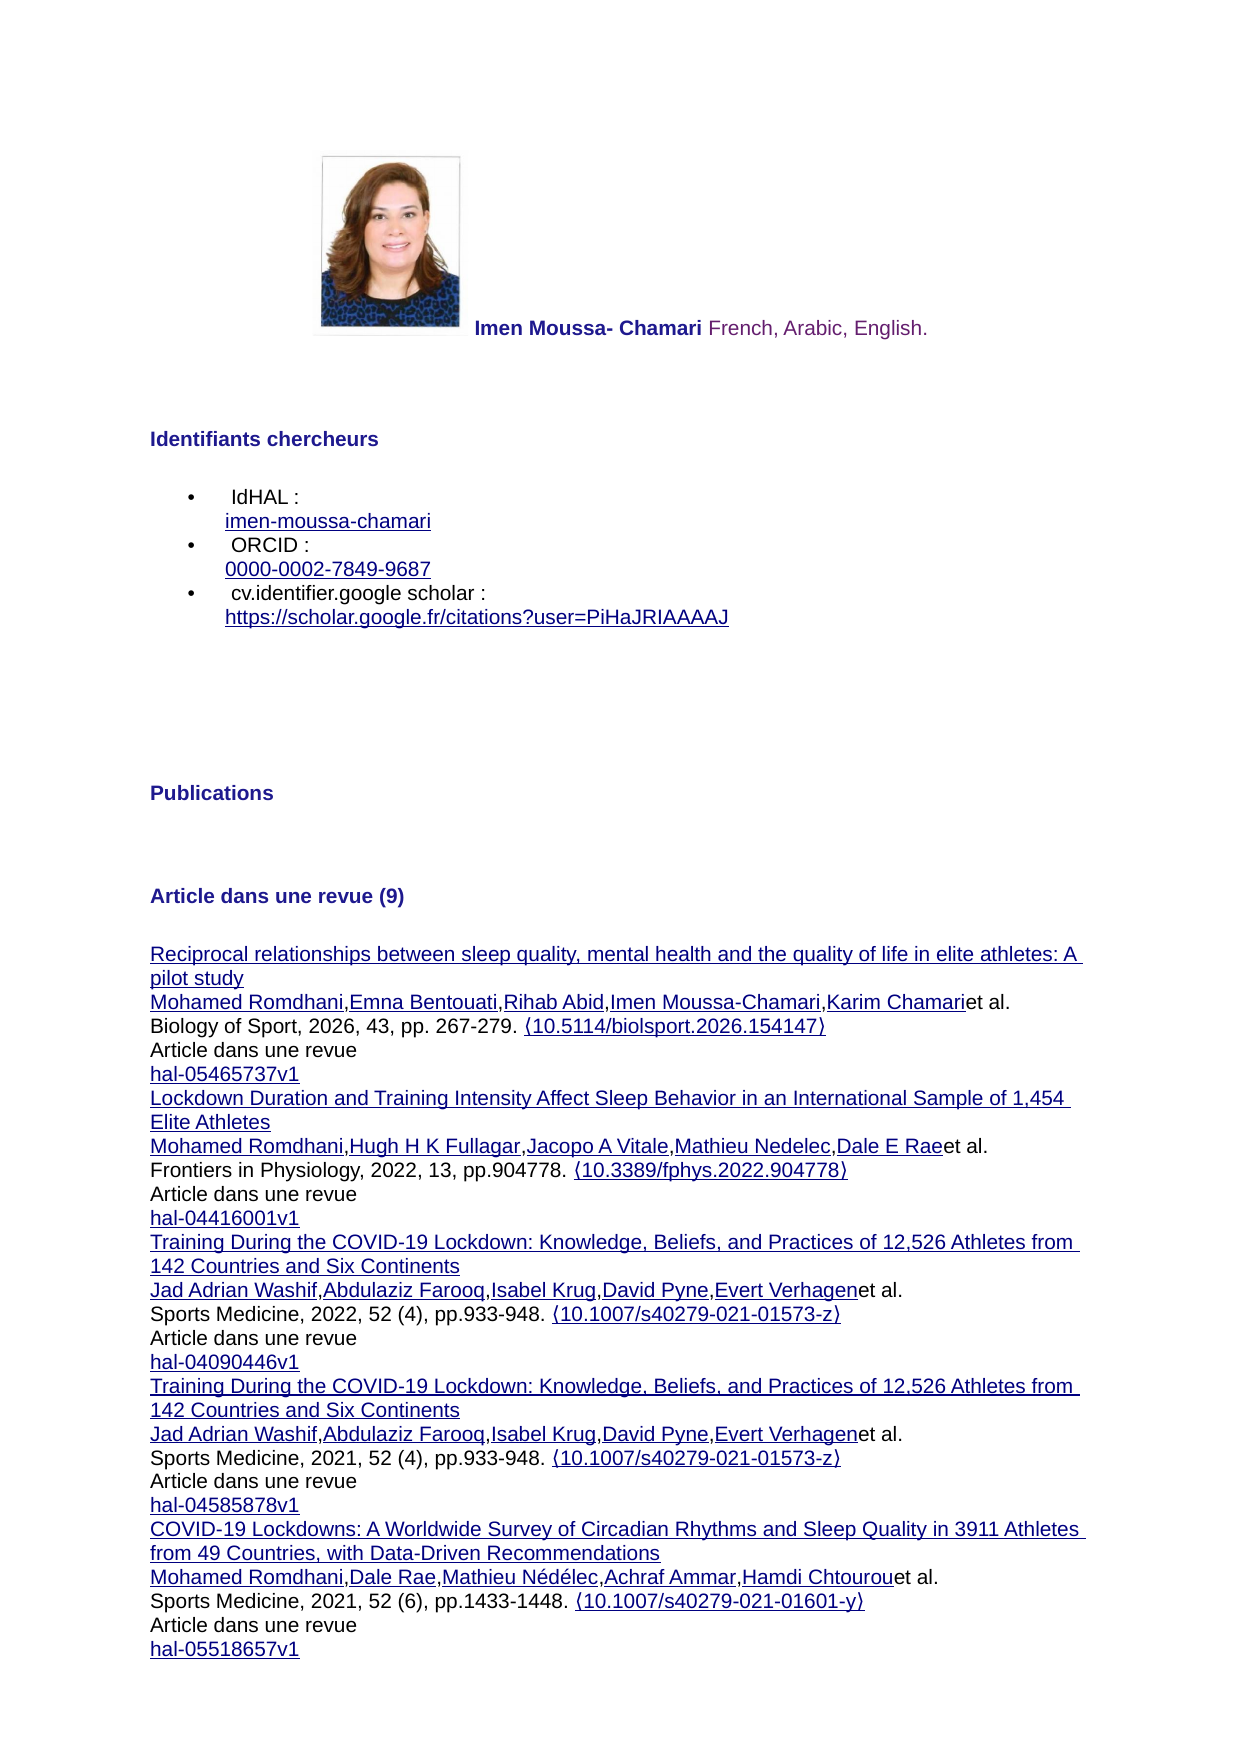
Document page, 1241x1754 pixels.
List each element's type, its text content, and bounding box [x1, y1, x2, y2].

list https://scholar.google.fr/citations?user=PiHaJRIAAAAJ [187, 605, 1090, 629]
list ORCID : [187, 533, 1090, 557]
picture [312, 150, 469, 336]
table_header Reciprocal relationships between sleep quality, mental health and the quality of life in elite athletes: A pilot study Mohamed Romdhani,Emna Bentouati,Rihab Abid,Imen Moussa-Chamari,Karim Chamariet al. Biology of Sport, 2026, 43, pp. 267-279. ⟨10.5114/biolsport.2026.154147⟩ Article dans une revue hal-05465737v1 [150, 942, 1090, 1086]
subtitle Imen Moussa- Chamari French, Arabic, English. [150, 150, 1090, 340]
subtitle Publications [150, 781, 1090, 805]
subtitle Article dans une revue (9) [150, 884, 1090, 908]
table_cell Training During the COVID-19 Lockdown: Knowledge, Beliefs, and Practices of 12,526 Athletes from 142 Countries and Six Continents Jad Adrian Washif,Abdulaziz Farooq,Isabel Krug,David Pyne,Evert Verhagenet al. Sports Medicine, 2021, 52 (4), pp.933-948. ⟨10.1007/s40279-021-01573-z⟩ Article dans une revue hal-04585878v1 [150, 1374, 1090, 1517]
subtitle Identifiants chercheurs [150, 427, 1090, 451]
list imen-moussa-chamari [187, 509, 1090, 533]
list IdHAL : [187, 485, 1090, 509]
list cv.identifier.google scholar : [187, 581, 1090, 605]
list 0000-0002-7849-9687 [187, 557, 1090, 581]
table_cell COVID-19 Lockdowns: A Worldwide Survey of Circadian Rhythms and Sleep Quality in 3911 Athletes from 49 Countries, with Data-Driven Recommendations Mohamed Romdhani,Dale Rae,Mathieu Nédélec,Achraf Ammar,Hamdi Chtourouet al. Sports Medicine, 2021, 52 (6), pp.1433-1448. ⟨10.1007/s40279-021-01601-y⟩ Article dans une revue hal-05518657v1 [150, 1517, 1090, 1661]
table_cell Lockdown Duration and Training Intensity Affect Sleep Behavior in an International Sample of 1,454 Elite Athletes Mohamed Romdhani,Hugh H K Fullagar,Jacopo A Vitale,Mathieu Nedelec,Dale E Raeet al. Frontiers in Physiology, 2022, 13, pp.904778. ⟨10.3389/fphys.2022.904778⟩ Article dans une revue hal-04416001v1 [150, 1086, 1090, 1230]
table_cell Training During the COVID-19 Lockdown: Knowledge, Beliefs, and Practices of 12,526 Athletes from 142 Countries and Six Continents Jad Adrian Washif,Abdulaziz Farooq,Isabel Krug,David Pyne,Evert Verhagenet al. Sports Medicine, 2022, 52 (4), pp.933-948. ⟨10.1007/s40279-021-01573-z⟩ Article dans une revue hal-04090446v1 [150, 1230, 1090, 1373]
